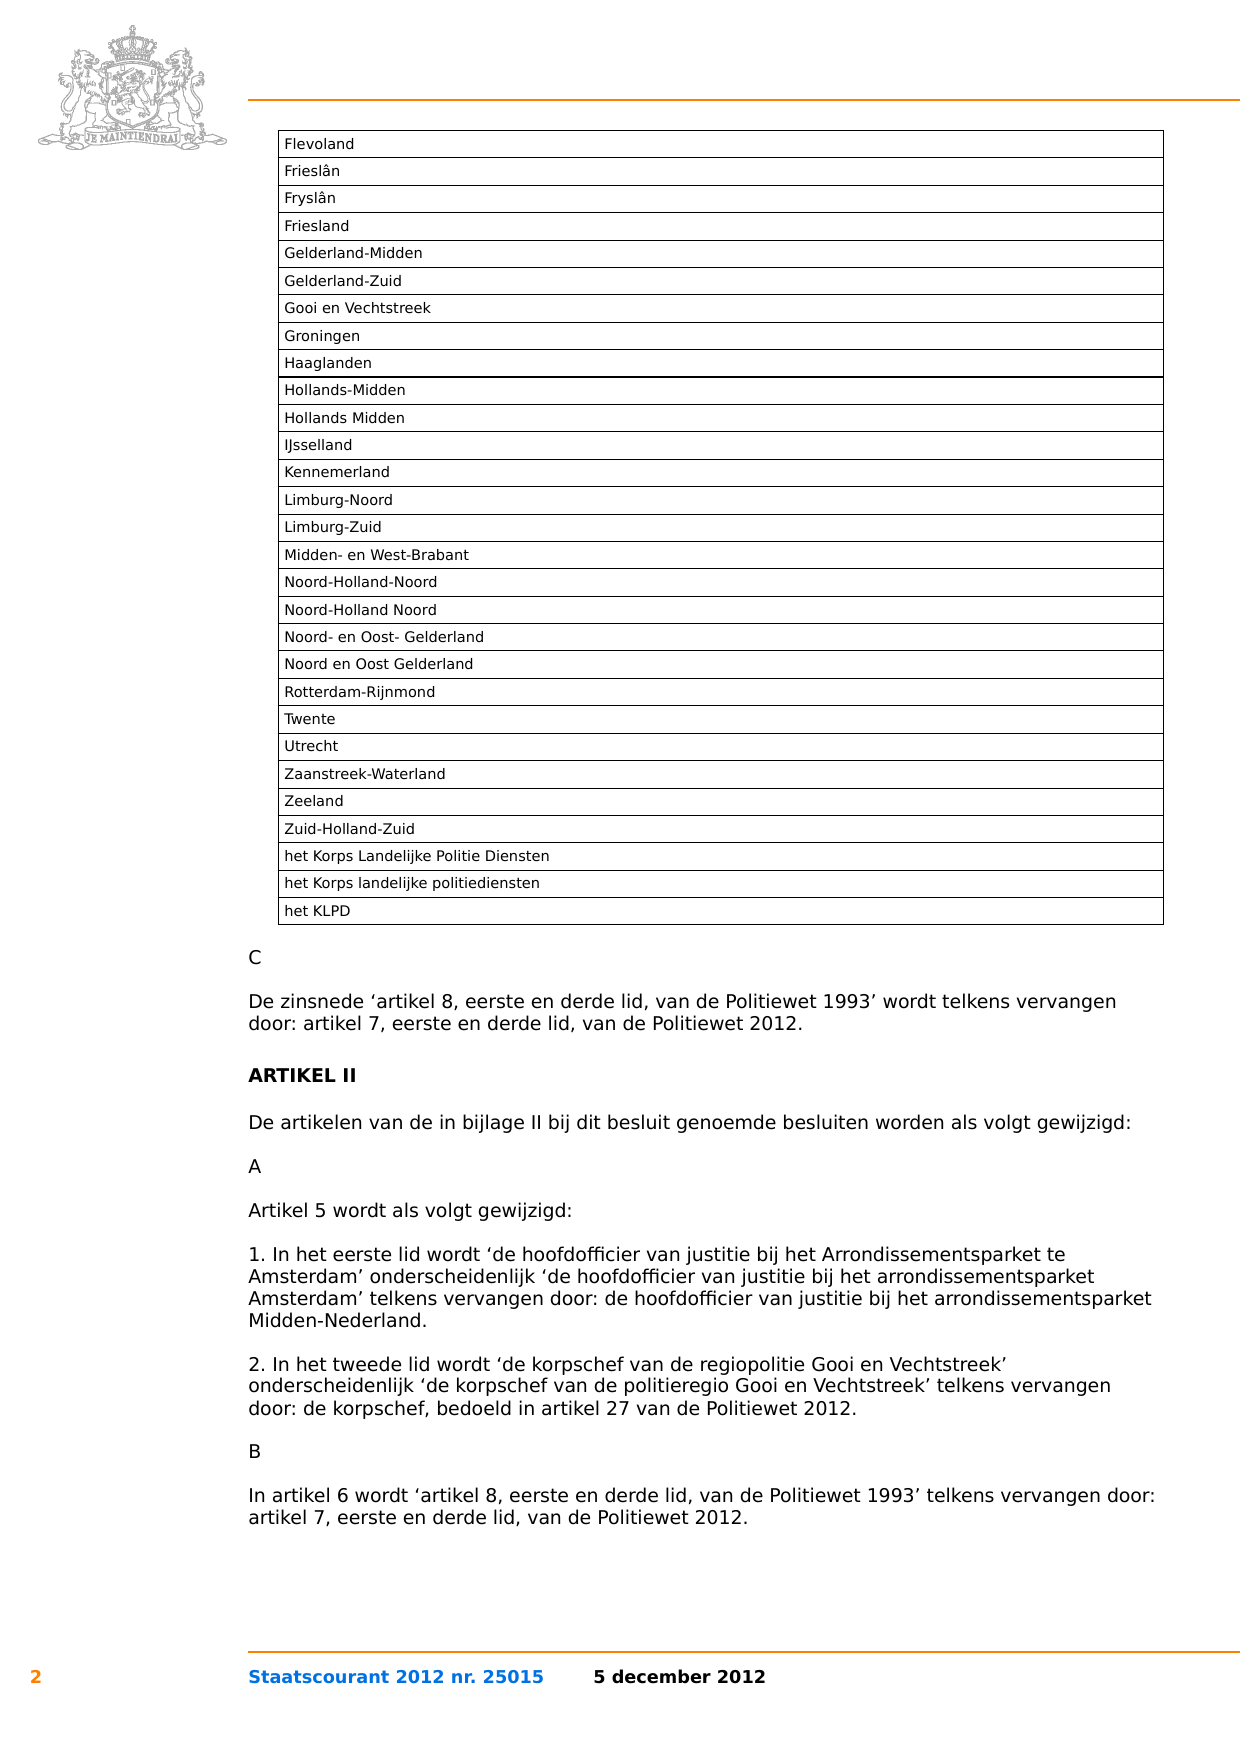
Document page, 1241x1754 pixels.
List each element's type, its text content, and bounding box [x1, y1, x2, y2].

table_cell Gelderland-Midden [279, 241, 1163, 267]
table_cell Flevoland [279, 131, 1163, 157]
table_cell Kennemerland [279, 460, 1163, 486]
table_cell Groningen [279, 323, 1163, 349]
table_cell het KLPD [279, 898, 1163, 924]
table_cell het Korps landelijke politiediensten [279, 871, 1163, 897]
table_cell Noord- en Oost- Gelderland [279, 624, 1163, 650]
text In artikel 6 wordt ‘artikel 8, eerste en derde lid, van de Politiewet 1993’ telkens vervangen door: artikel 7, eerste en derde lid, van de Politiewet 2012. [248, 1485, 1163, 1529]
table_cell het Korps Landelijke Politie Diensten [279, 843, 1163, 869]
table_cell Gelderland-Zuid [279, 268, 1163, 294]
table_cell Gooi en Vechtstreek [279, 295, 1163, 322]
text 2. In het tweede lid wordt ‘de korpschef van de regiopolitie Gooi en Vechtstreek’ onderscheidenlijk ‘de korpschef van de politieregio Gooi en Vechtstreek’ telkens vervangen door: de korpschef, bedoeld in artikel 27 van de Politiewet 2012. [248, 1353, 1163, 1419]
table_cell Hollands-Midden [279, 378, 1163, 404]
table_cell Utrecht [279, 734, 1163, 760]
table_cell Hollands Midden [279, 405, 1163, 431]
table_cell Friesland [279, 213, 1163, 239]
table_cell Haaglanden [279, 350, 1163, 376]
table_cell Zuid-Holland-Zuid [279, 816, 1163, 842]
table_cell Limburg-Noord [279, 487, 1163, 513]
table_cell Zeeland [279, 789, 1163, 815]
table_cell IJsselland [279, 432, 1163, 459]
text B [248, 1441, 1163, 1463]
text De zinsnede ‘artikel 8, eerste en derde lid, van de Politiewet 1993’ wordt telkens vervangen door: artikel 7, eerste en derde lid, van de Politiewet 2012. [248, 991, 1163, 1035]
table_cell Limburg-Zuid [279, 515, 1163, 541]
table_cell Fryslân [279, 186, 1163, 212]
table_cell Noord en Oost Gelderland [279, 651, 1163, 678]
table_cell Zaanstreek-Waterland [279, 761, 1163, 787]
text Artikel 5 wordt als volgt gewijzigd: [248, 1200, 1163, 1222]
text De artikelen van de in bijlage II bij dit besluit genoemde besluiten worden als volgt gewijzigd: [248, 1112, 1163, 1134]
text 1. In het eerste lid wordt ‘de hoofdofficier van justitie bij het Arrondissementsparket te Amsterdam’ onderscheidenlijk ‘de hoofdofficier van justitie bij het arrondissementsparket Amsterdam’ telkens vervangen door: de hoofdofficier van justitie bij het arrondissementsparket Midden-Nederland. [248, 1244, 1163, 1332]
table_cell Frieslân [279, 158, 1163, 185]
picture [38, 25, 227, 150]
table_cell Rotterdam-Rijnmond [279, 679, 1163, 705]
table_cell Twente [279, 706, 1163, 733]
subtitle ARTIKEL II [248, 1065, 1163, 1087]
text C [248, 947, 1163, 969]
table_cell Noord-Holland Noord [279, 597, 1163, 623]
table_cell Midden- en West-Brabant [279, 542, 1163, 568]
text A [248, 1156, 1163, 1178]
table_cell Noord-Holland-Noord [279, 569, 1163, 596]
